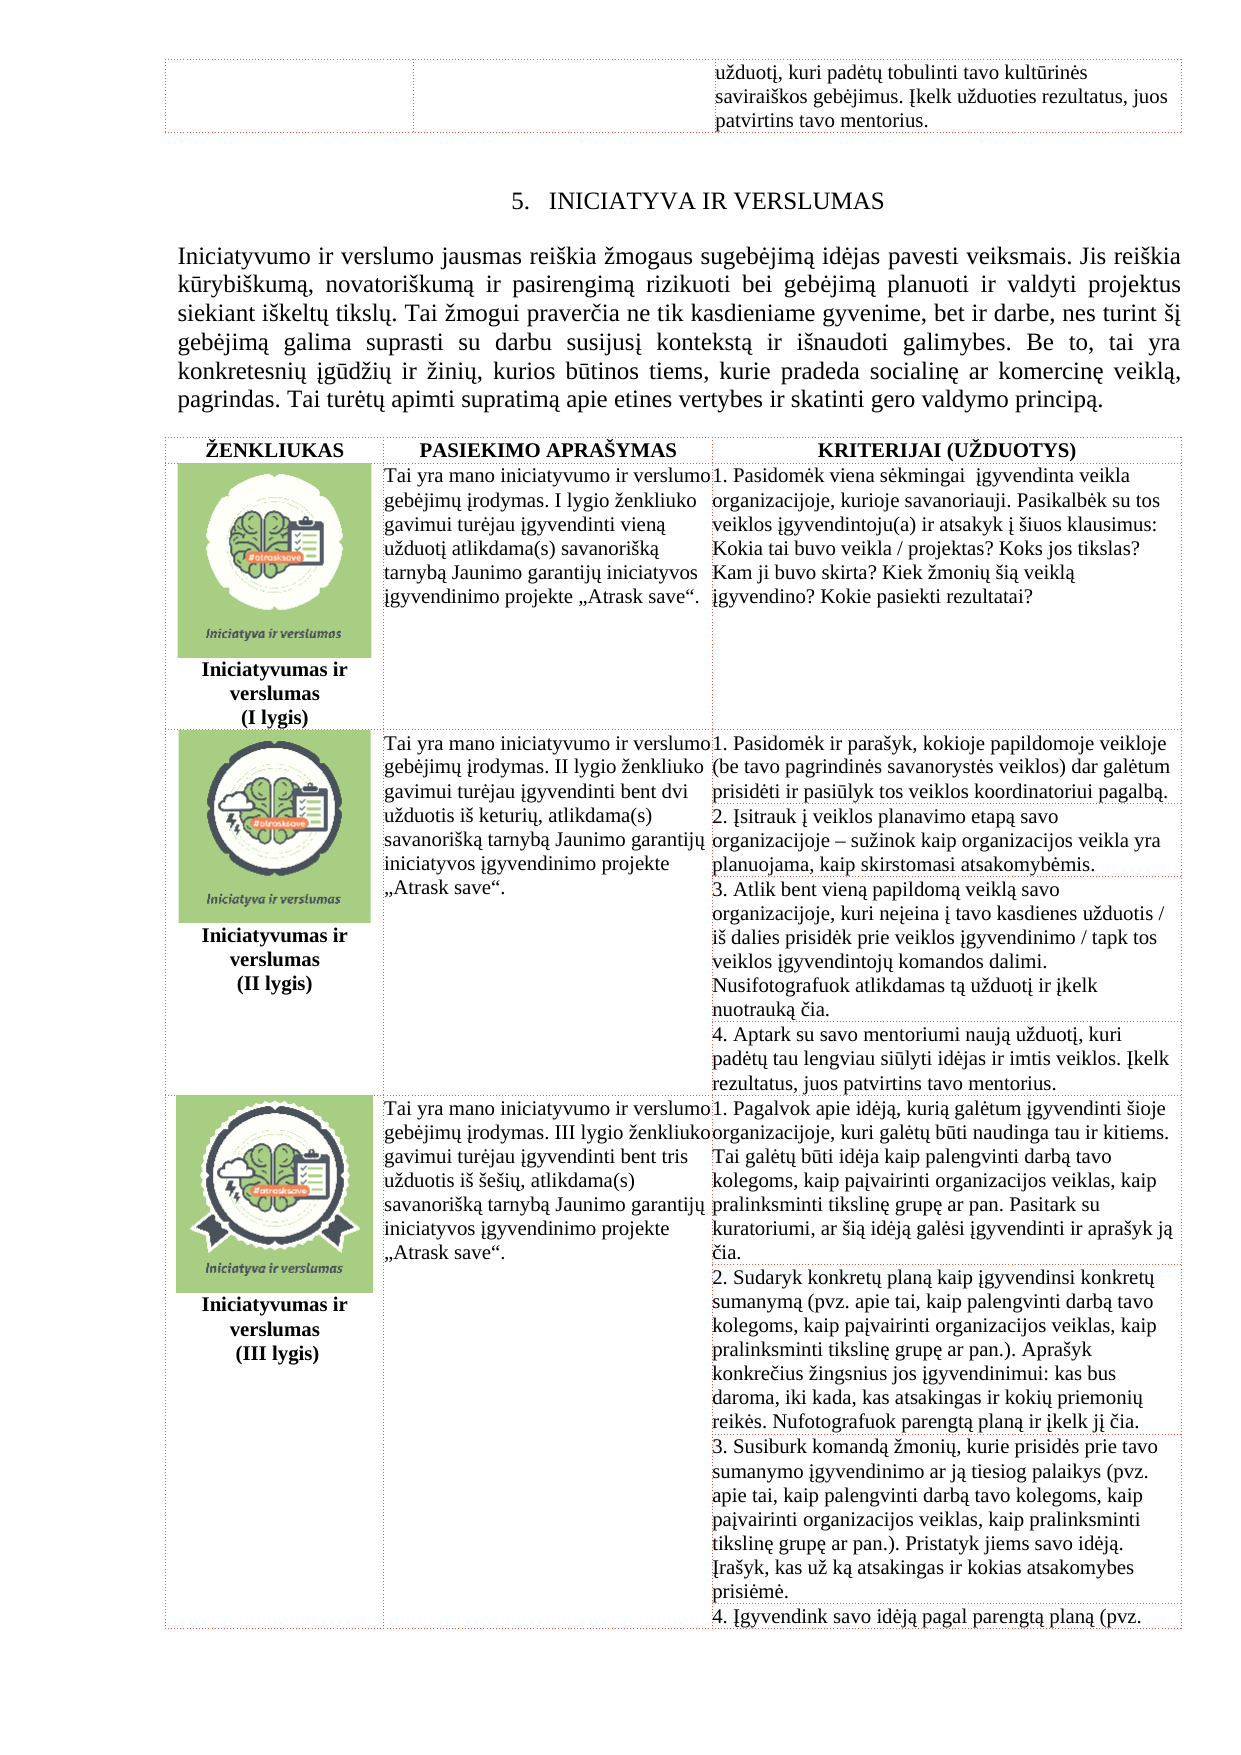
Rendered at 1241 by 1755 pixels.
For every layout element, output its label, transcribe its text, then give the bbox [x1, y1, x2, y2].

table_cell 1. Pasidomėk ir parašyk, kokioje papildomoje veikloje (be tavo pagrindinės savanorystės veiklos) dar galėtum prisidėti ir pasiūlyk tos veiklos koordinatoriui pagalbą. [712, 729, 1182, 803]
table_cell Iniciatyvumas ir verslumas (I lygis) [165, 463, 384, 729]
table_cell 4. Įgyvendink savo idėją pagal parengtą planą (pvz. [712, 1603, 1182, 1628]
table_header PASIEKIMO APRAŠYMAS [384, 437, 712, 462]
table_cell užduotį, kuri padėtų tobulinti tavo kultūrinės saviraiškos gebėjimus. Įkelk užduoties rezultatus, juos patvirtins tavo mentorius. [715, 59, 1182, 132]
table_cell 2. Įsitrauk į veiklos planavimo etapą savo organizacijoje – sužinok kaip organizacijos veikla yra planuojama, kaip skirstomasi atsakomybėmis. [712, 803, 1182, 876]
table_cell Tai yra mano iniciatyvumo ir verslumo gebėjimų įrodymas. III lygio ženkliuko gavimui turėjau įgyvendinti bent tris užduotis iš šešių, atlikdama(s) savanorišką tarnybą Jaunimo garantijų iniciatyvos įgyvendinimo projekte „Atrask save“. [384, 1095, 712, 1628]
text 5. INICIATYVA IR VERSLUMAS [215, 186, 1181, 215]
table_cell [414, 59, 715, 132]
table_cell [165, 59, 414, 132]
table_cell 2. Sudaryk konkretų planą kaip įgyvendinsi konkretų sumanymą (pvz. apie tai, kaip palengvinti darbą tavo kolegoms, kaip paįvairinti organizacijos veiklas, kaip pralinksminti tikslinę grupę ar pan.). Aprašyk konkrečius žingsnius jos įgyvendinimui: kas bus daroma, iki kada, kas atsakingas ir kokių priemonių reikės. Nufotografuok parengtą planą ir įkelk jį čia. [712, 1264, 1182, 1433]
table_cell 3. Susiburk komandą žmonių, kurie prisidės prie tavo sumanymo įgyvendinimo ar ją tiesiog palaikys (pvz. apie tai, kaip palengvinti darbą tavo kolegoms, kaip paįvairinti organizacijos veiklas, kaip pralinksminti tikslinę grupę ar pan.). Pristatyk jiems savo idėją. Įrašyk, kas už ką atsakingas ir kokias atsakomybes prisiėmė. [712, 1434, 1182, 1603]
table_cell Tai yra mano iniciatyvumo ir verslumo gebėjimų įrodymas. I lygio ženkliuko gavimui turėjau įgyvendinti vieną užduotį atlikdama(s) savanorišką tarnybą Jaunimo garantijų iniciatyvos įgyvendinimo projekte „Atrask save“. [384, 463, 712, 729]
table_header ŽENKLIUKAS [165, 437, 384, 462]
text Iniciatyvumo ir verslumo jausmas reiškia žmogaus sugebėjimą idėjas pavesti veiksmais. Jis reiškia kūrybiškumą, novatoriškumą ir pasirengimą rizikuoti bei gebėjimą planuoti ir valdyti projektus siekiant iškeltų tikslų. Tai žmogui praverčia ne tik kasdieniame gyvenime, bet ir darbe, nes turint šį gebėjimą galima suprasti su darbu susijusį kontekstą ir išnaudoti galimybes. Be to, tai yra konkretesnių įgūdžių ir žinių, kurios būtinos tiems, kurie pradeda socialinę ar komercinę veiklą, pagrindas. Tai turėtų apimti supratimą apie etines vertybes ir skatinti gero valdymo principą. [177, 241, 1181, 413]
table_cell 1. Pasidomėk viena sėkmingai įgyvendinta veikla organizacijoje, kurioje savanoriauji. Pasikalbėk su tos veiklos įgyvendintoju(a) ir atsakyk į šiuos klausimus: Kokia tai buvo veikla / projektas? Koks jos tikslas? Kam ji buvo skirta? Kiek žmonių šią veiklą įgyvendino? Kokie pasiekti rezultatai? [712, 463, 1182, 729]
table_cell Iniciatyvumas ir verslumas (II lygis) [165, 729, 384, 1094]
table_cell Tai yra mano iniciatyvumo ir verslumo gebėjimų įrodymas. II lygio ženkliuko gavimui turėjau įgyvendinti bent dvi užduotis iš keturių, atlikdama(s) savanorišką tarnybą Jaunimo garantijų iniciatyvos įgyvendinimo projekte „Atrask save“. [384, 729, 712, 1094]
table_cell 1. Pagalvok apie idėją, kurią galėtum įgyvendinti šioje organizacijoje, kuri galėtų būti naudinga tau ir kitiems. Tai galėtų būti idėja kaip palengvinti darbą tavo kolegoms, kaip paįvairinti organizacijos veiklas, kaip pralinksminti tikslinę grupę ar pan. Pasitark su kuratoriumi, ar šią idėją galėsi įgyvendinti ir aprašyk ją čia. [712, 1095, 1182, 1264]
table_cell Iniciatyvumas ir verslumas (III lygis) [165, 1095, 384, 1628]
table_cell 3. Atlik bent vieną papildomą veiklą savo organizacijoje, kuri neįeina į tavo kasdienes užduotis / iš dalies prisidėk prie veiklos įgyvendinimo / tapk tos veiklos įgyvendintojų komandos dalimi. Nusifotografuok atlikdamas tą užduotį ir įkelk nuotrauką čia. [712, 876, 1182, 1021]
table_header KRITERIJAI (UŽDUOTYS) [712, 437, 1182, 462]
table_cell 4. Aptark su savo mentoriumi naują užduotį, kuri padėtų tau lengviau siūlyti idėjas ir imtis veiklos. Įkelk rezultatus, juos patvirtins tavo mentorius. [712, 1021, 1182, 1094]
